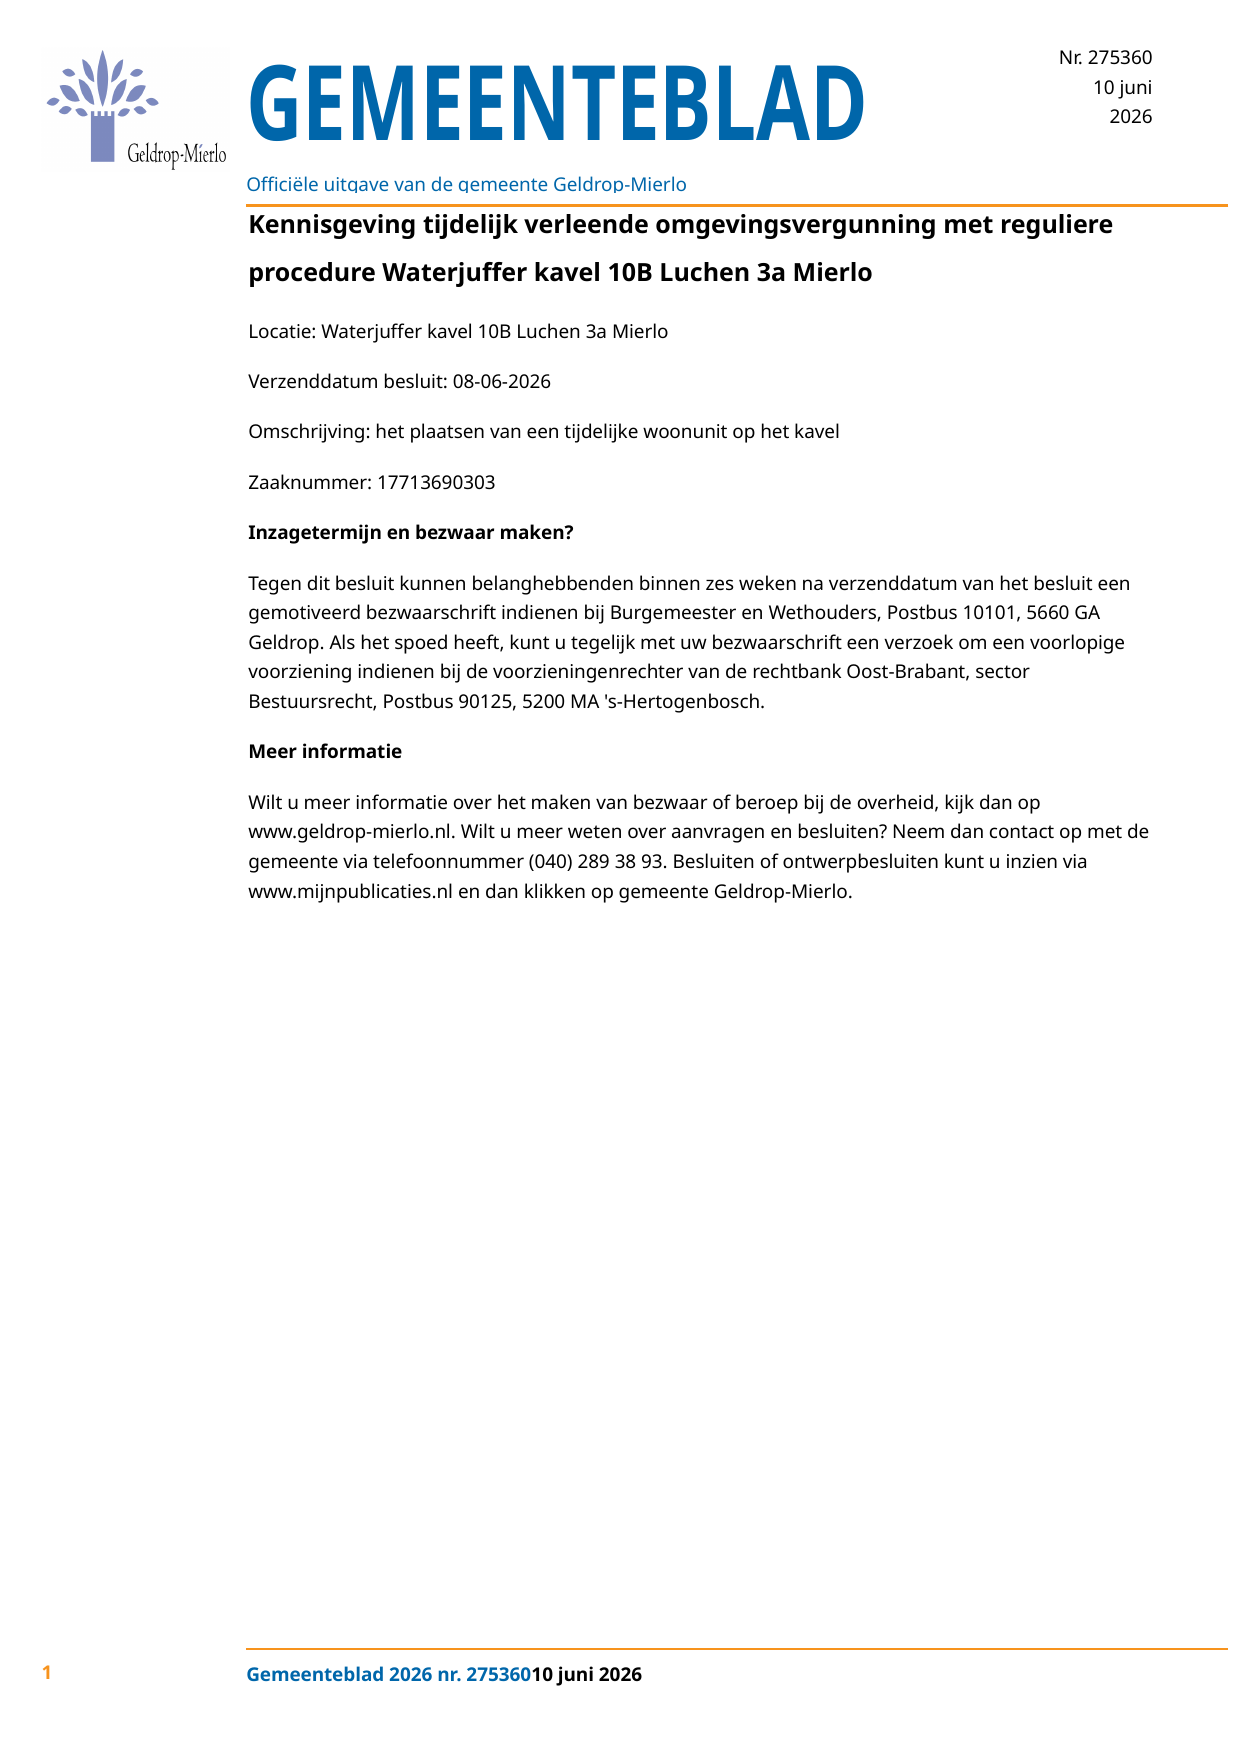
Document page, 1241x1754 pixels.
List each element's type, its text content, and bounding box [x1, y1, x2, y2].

text Verzenddatum besluit: 08-06-2026 [248, 368, 1152, 394]
text Omschrijving: het plaatsen van een tijdelijke woonunit op het kavel [248, 419, 1152, 444]
text Meer informatie [248, 739, 1152, 764]
picture [41, 47, 231, 172]
text Zaaknummer: 17713690303 [248, 469, 1152, 495]
text Locatie: Waterjuffer kavel 10B Luchen 3a Mierlo [248, 318, 1152, 344]
text Kennisgeving tijdelijk verleende omgevingsvergunning met reguliere procedure Waterjuffer kavel 10B Luchen 3a Mierlo [248, 207, 1152, 288]
text Wilt u meer informatie over het maken van bezwaar of beroep bij de overheid, kijk dan op www.geldrop-mierlo.nl. Wilt u meer weten over aanvragen en besluiten? Neem dan contact op met de gemeente via telefoonnummer (040) 289 38 93. Besluiten of ontwerpbesluiten kunt u inzien via www.mijnpublicaties.nl en dan klikken op gemeente Geldrop-Mierlo. [248, 789, 1152, 904]
text Tegen dit besluit kunnen belanghebbenden binnen zes weken na verzenddatum van het besluit een gemotiveerd bezwaarschrift indienen bij Burgemeester en Wethouders, Postbus 10101, 5660 GA Geldrop. Als het spoed heeft, kunt u tegelijk met uw bezwaarschrift een verzoek om een voorlopige voorziening indienen bij de voorzieningenrechter van de rechtbank Oost-Brabant, sector Bestuursrecht, Postbus 90125, 5200 MA 's-Hertogenbosch. [248, 570, 1152, 714]
text Inzagetermijn en bezwaar maken? [248, 519, 1152, 545]
